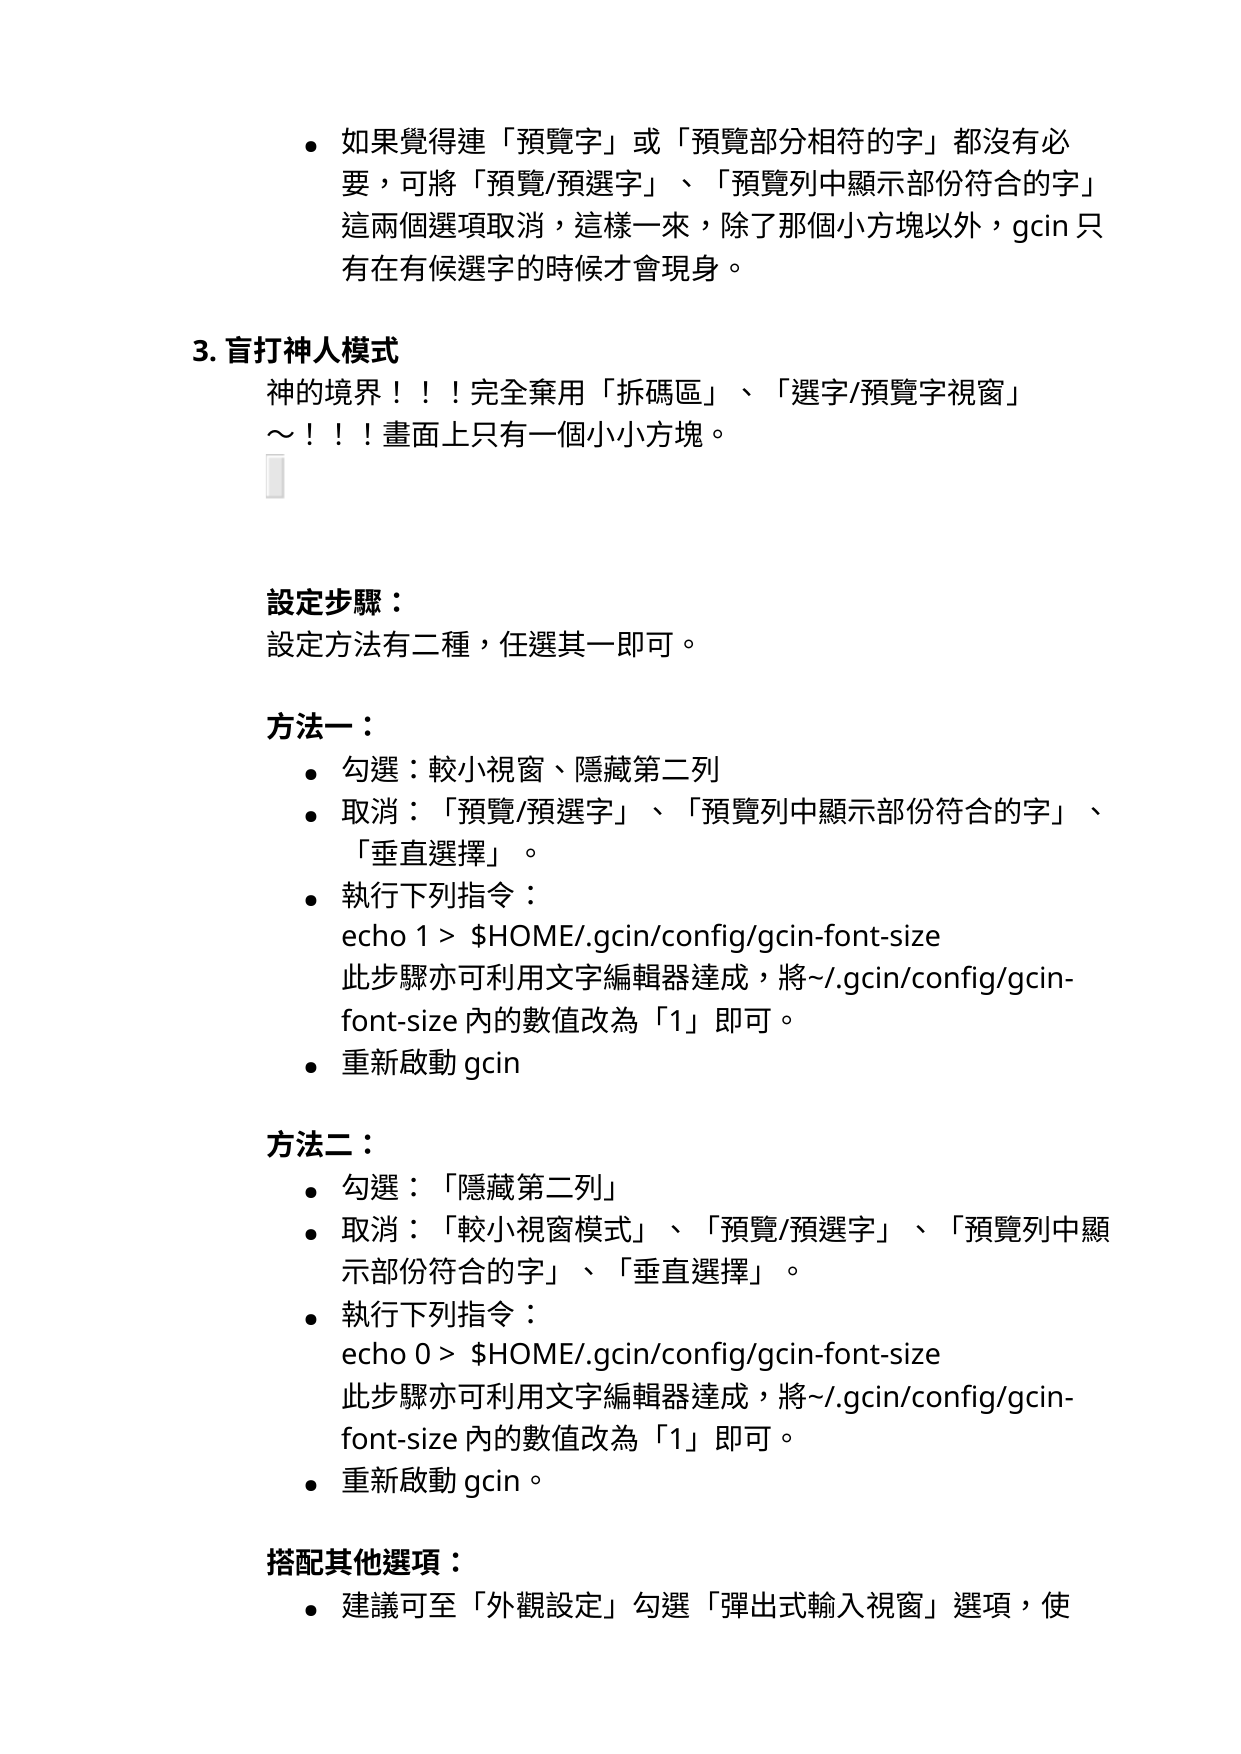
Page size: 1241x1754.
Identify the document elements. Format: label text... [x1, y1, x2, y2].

list 勾選：「隱藏第二列」 [303, 1164, 1122, 1206]
list 如果覺得連「預覽字」或「預覽部分相符的字」都沒有必要，可將「預覽/預選字」、「預覽列中顯示部份符合的字」這兩個選項取消，這樣一來，除了那個小方塊以外，gcin只有在有候選字的時候才會現身。 [303, 118, 1122, 287]
text 設定步驟： [266, 579, 1122, 622]
list echo 1 > $HOME/.gcin/config/gcin-font-size [303, 915, 1122, 955]
text 神的境界！！！完全棄用「拆碼區」、「選字/預覽字視窗」～！！！畫面上只有一個小小方塊。 [266, 369, 1122, 454]
list 取消：「預覽/預選字」、「預覽列中顯示部份符合的字」、「垂直選擇」。 [303, 788, 1122, 873]
list 重新啟動gcin。 [303, 1458, 1122, 1500]
list 勾選：較小視窗、隱藏第二列 [303, 746, 1122, 788]
list 執行下列指令： [303, 873, 1122, 915]
text 設定方法有二種，任選其一即可。 [266, 622, 1122, 664]
list 建議可至「外觀設定」勾選「彈出式輸入視窗」選項，使 [303, 1582, 1122, 1625]
list 取消：「較小視窗模式」、「預覽/預選字」、「預覽列中顯示部份符合的字」、「垂直選擇」。 [303, 1206, 1122, 1291]
list 此步驟亦可利用文字編輯器達成，將~/.gcin/config/gcin-font-size內的數值改為「1」即可。 [303, 955, 1122, 1040]
list 此步驟亦可利用文字編輯器達成，將~/.gcin/config/gcin-font-size內的數值改為「1」即可。 [303, 1373, 1122, 1458]
text 搭配其他選項： [266, 1540, 1122, 1582]
text 3. 盲打神人模式 [192, 327, 1122, 369]
text 方法一： [266, 704, 1122, 746]
list 執行下列指令： [303, 1291, 1122, 1333]
list echo 0 > $HOME/.gcin/config/gcin-font-size [303, 1333, 1122, 1373]
picture [265, 454, 287, 501]
text 方法二： [266, 1122, 1122, 1164]
list 重新啟動gcin [303, 1040, 1122, 1082]
